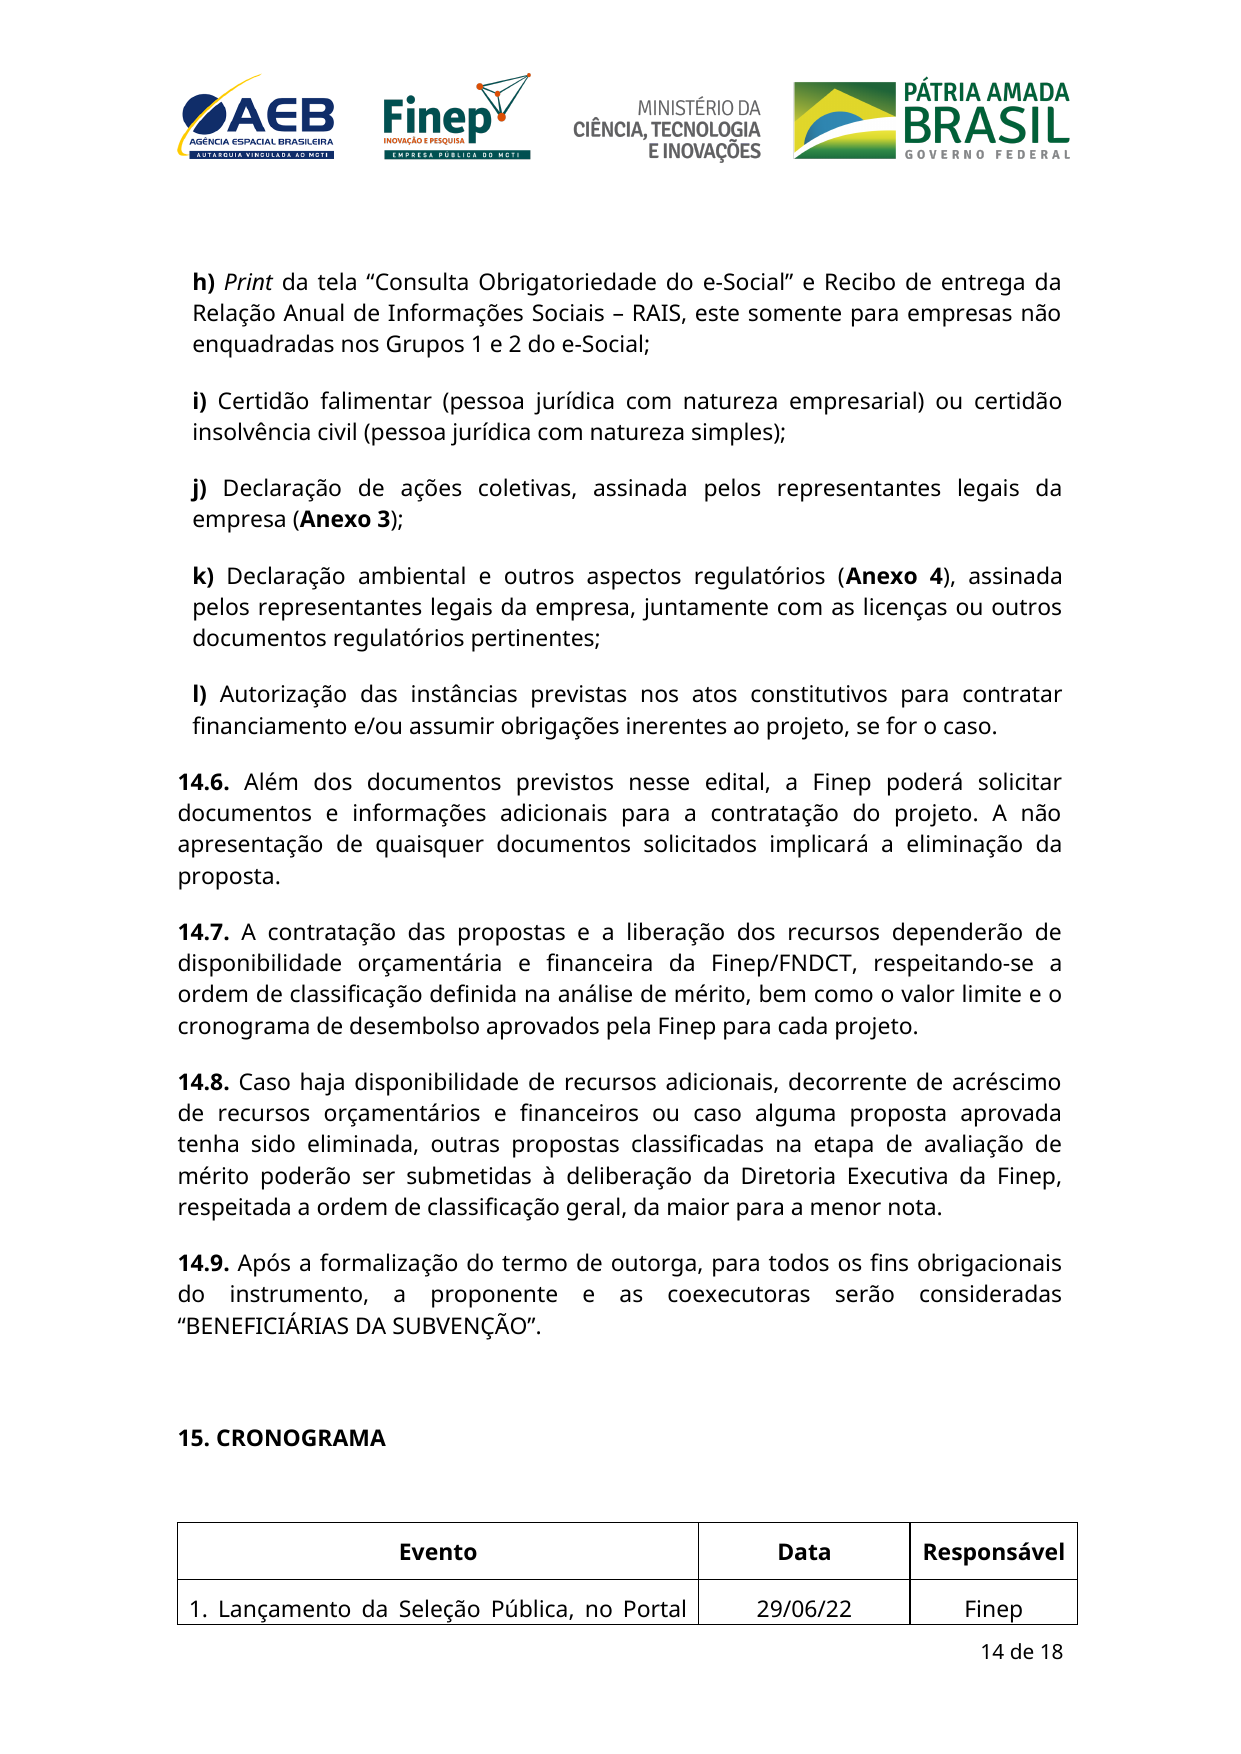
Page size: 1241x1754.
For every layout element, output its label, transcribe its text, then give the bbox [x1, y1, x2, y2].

table_header Responsável [911, 1523, 1077, 1579]
table_cell 1. Lançamento da Seleção Pública, no Portal [178, 1580, 698, 1624]
text 14.9. Após a formalização do termo de outorga, para todos os fins obrigacionais do instrumento, a proponente e as coexecutoras serão consideradas “BENEFICIÁRIAS DA SUBVENÇÃO”. [177, 1247, 1063, 1341]
table_cell 29/06/22 [699, 1580, 909, 1624]
text 14.8. Caso haja disponibilidade de recursos adicionais, decorrente de acréscimo de recursos orçamentários e financeiros ou caso alguma proposta aprovada tenha sido eliminada, outras propostas classificadas na etapa de avaliação de mérito poderão ser submetidas à deliberação da Diretoria Executiva da Finep, respeitada a ordem de classificação geral, da maior para a menor nota. [177, 1066, 1063, 1222]
text j) Declaração de ações coletivas, assinada pelos representantes legais da empresa (Anexo 3); [192, 472, 1063, 534]
text 15. CRONOGRAMA [177, 1422, 1063, 1453]
text 14.6. Além dos documentos previstos nesse edital, a Finep poderá solicitar documentos e informações adicionais para a contratação do projeto. A não apresentação de quaisquer documentos solicitados implicará a eliminação da proposta. [177, 766, 1063, 891]
text i) Certidão falimentar (pessoa jurídica com natureza empresarial) ou certidão insolvência civil (pessoa jurídica com natureza simples); [192, 384, 1063, 447]
table_header Data [699, 1523, 909, 1579]
text k) Declaração ambiental e outros aspectos regulatórios (Anexo 4), assinada pelos representantes legais da empresa, juntamente com as licenças ou outros documentos regulatórios pertinentes; [192, 559, 1063, 653]
text l) Autorização das instâncias previstas nos atos constitutivos para contratar financiamento e/ou assumir obrigações inerentes ao projeto, se for o caso. [192, 678, 1063, 741]
table_header Evento [178, 1523, 698, 1579]
table_cell Finep [911, 1580, 1077, 1624]
text h) Print da tela “Consulta Obrigatoriedade do e-Social” e Recibo de entrega da Relação Anual de Informações Sociais – RAIS, este somente para empresas não enquadradas nos Grupos 1 e 2 do e-Social; [192, 266, 1063, 359]
text 14.7. A contratação das propostas e a liberação dos recursos dependerão de disponibilidade orçamentária e financeira da Finep/FNDCT, respeitando-se a ordem de classificação definida na análise de mérito, bem como o valor limite e o cronograma de desembolso aprovados pela Finep para cada projeto. [177, 916, 1063, 1041]
